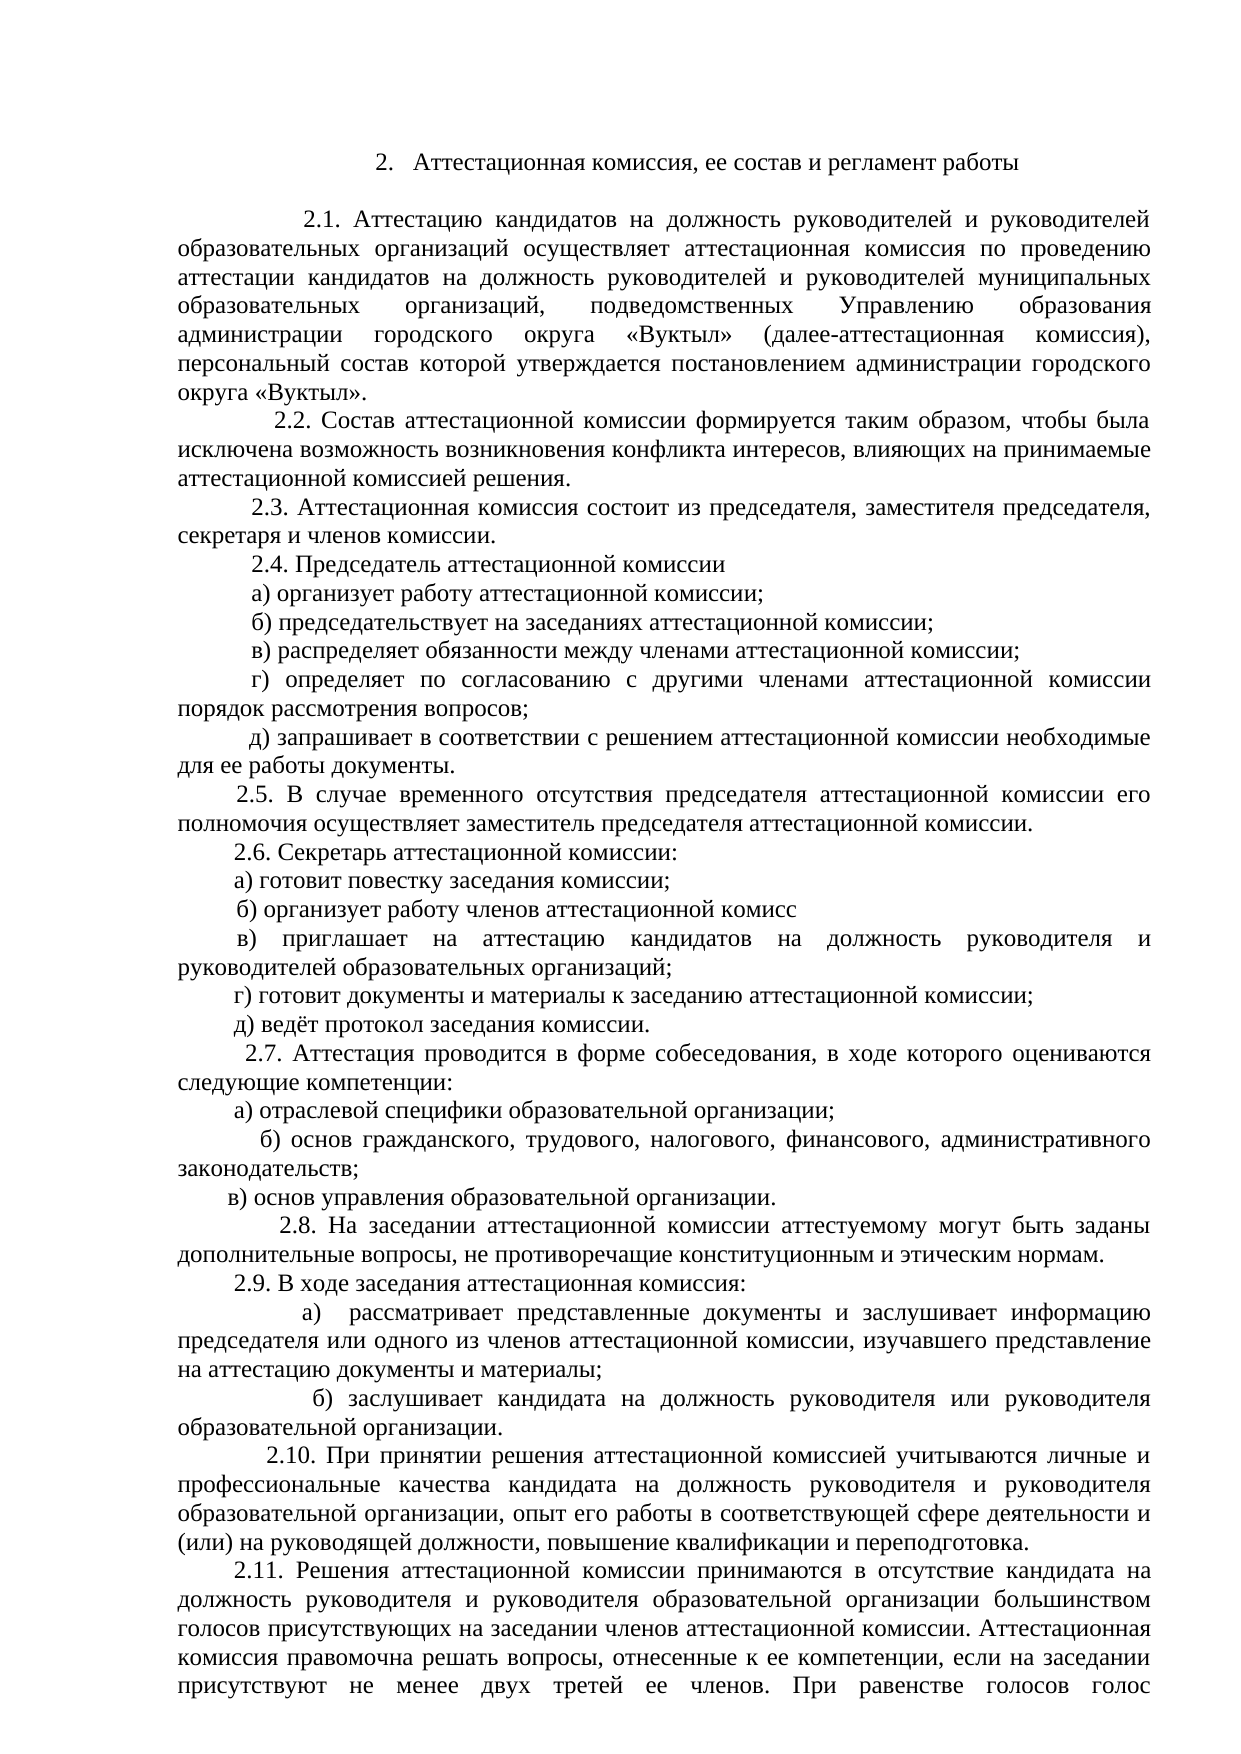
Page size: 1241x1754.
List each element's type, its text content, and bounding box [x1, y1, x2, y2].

text 2.2. Состав аттестационной комиссии формируется таким образом, чтобы была исключена возможность возникновения конфликта интересов, влияющих на принимаемые аттестационной комиссией решения. [177, 406, 1152, 492]
text б) заслушивает кандидата на должность руководителя или руководителя образовательной организации. [177, 1383, 1152, 1441]
text а) готовит повестку заседания комиссии; [177, 866, 1152, 894]
text а) рассматривает представленные документы и заслушивает информацию председателя или одного из членов аттестационной комиссии, изучавшего представление на аттестацию документы и материалы; [177, 1297, 1152, 1383]
text д) запрашивает в соответствии с решением аттестационной комиссии необходимые для ее работы документы. [177, 722, 1152, 779]
text а) отраслевой специфики образовательной организации; [177, 1096, 1152, 1124]
text 2.3. Аттестационная комиссия состоит из председателя, заместителя председателя, секретаря и членов комиссии. [177, 492, 1152, 549]
text в) основ управления образовательной организации. [177, 1182, 1152, 1211]
text в) приглашает на аттестацию кандидатов на должность руководителя и руководителей образовательных организаций; [177, 923, 1152, 981]
text б) организует работу членов аттестационной комисс [177, 894, 1152, 923]
text 2.6. Секретарь аттестационной комиссии: [177, 837, 1152, 866]
text д) ведёт протокол заседания комиссии. [177, 1009, 1152, 1038]
text 2.5. В случае временного отсутствия председателя аттестационной комиссии его полномочия осуществляет заместитель председателя аттестационной комиссии. [177, 779, 1152, 837]
text б) основ гражданского, трудового, налогового, финансового, административного законодательств; [177, 1124, 1152, 1182]
text 2.8. На заседании аттестационной комиссии аттестуемому могут быть заданы дополнительные вопросы, не противоречащие конституционным и этическим нормам. [177, 1211, 1152, 1268]
list Аттестационная комиссия, ее состав и регламент работы [242, 147, 1152, 176]
text 2.10. При принятии решения аттестационной комиссией учитываются личные и профессиональные качества кандидата на должность руководителя и руководителя образовательной организации, опыт его работы в соответствующей сфере деятельности и (или) на руководящей должности, повышение квалификации и переподготовка. [177, 1441, 1152, 1556]
text 2.11. Решения аттестационной комиссии принимаются в отсутствие кандидата на должность руководителя и руководителя образовательной организации большинством голосов присутствующих на заседании членов аттестационной комиссии. Аттестационная комиссия правомочна решать вопросы, отнесенные к ее компетенции, если на заседании присутствуют не менее двух третей ее членов. При равенстве голосов голос [177, 1556, 1152, 1699]
text 2.4. Председатель аттестационной комиссии [177, 549, 1152, 578]
text г) готовит документы и материалы к заседанию аттестационной комиссии; [177, 981, 1152, 1009]
text 2.1. Аттестацию кандидатов на должность руководителей и руководителей образовательных организаций осуществляет аттестационная комиссия по проведению аттестации кандидатов на должность руководителей и руководителей муниципальных образовательных организаций, подведомственных Управлению образования администрации городского округа «Вуктыл» (далее-аттестационная комиссия), персональный состав которой утверждается постановлением администрации городского округа «Вуктыл». [177, 204, 1152, 406]
text в) распределяет обязанности между членами аттестационной комиссии; [177, 636, 1152, 664]
text 2.7. Аттестация проводится в форме собеседования, в ходе которого оцениваются следующие компетенции: [177, 1038, 1152, 1096]
text г) определяет по согласованию с другими членами аттестационной комиссии порядок рассмотрения вопросов; [177, 664, 1152, 722]
text б) председательствует на заседаниях аттестационной комиссии; [177, 607, 1152, 636]
text а) организует работу аттестационной комиссии; [177, 578, 1152, 607]
text 2.9. В ходе заседания аттестационная комиссия: [177, 1268, 1152, 1297]
